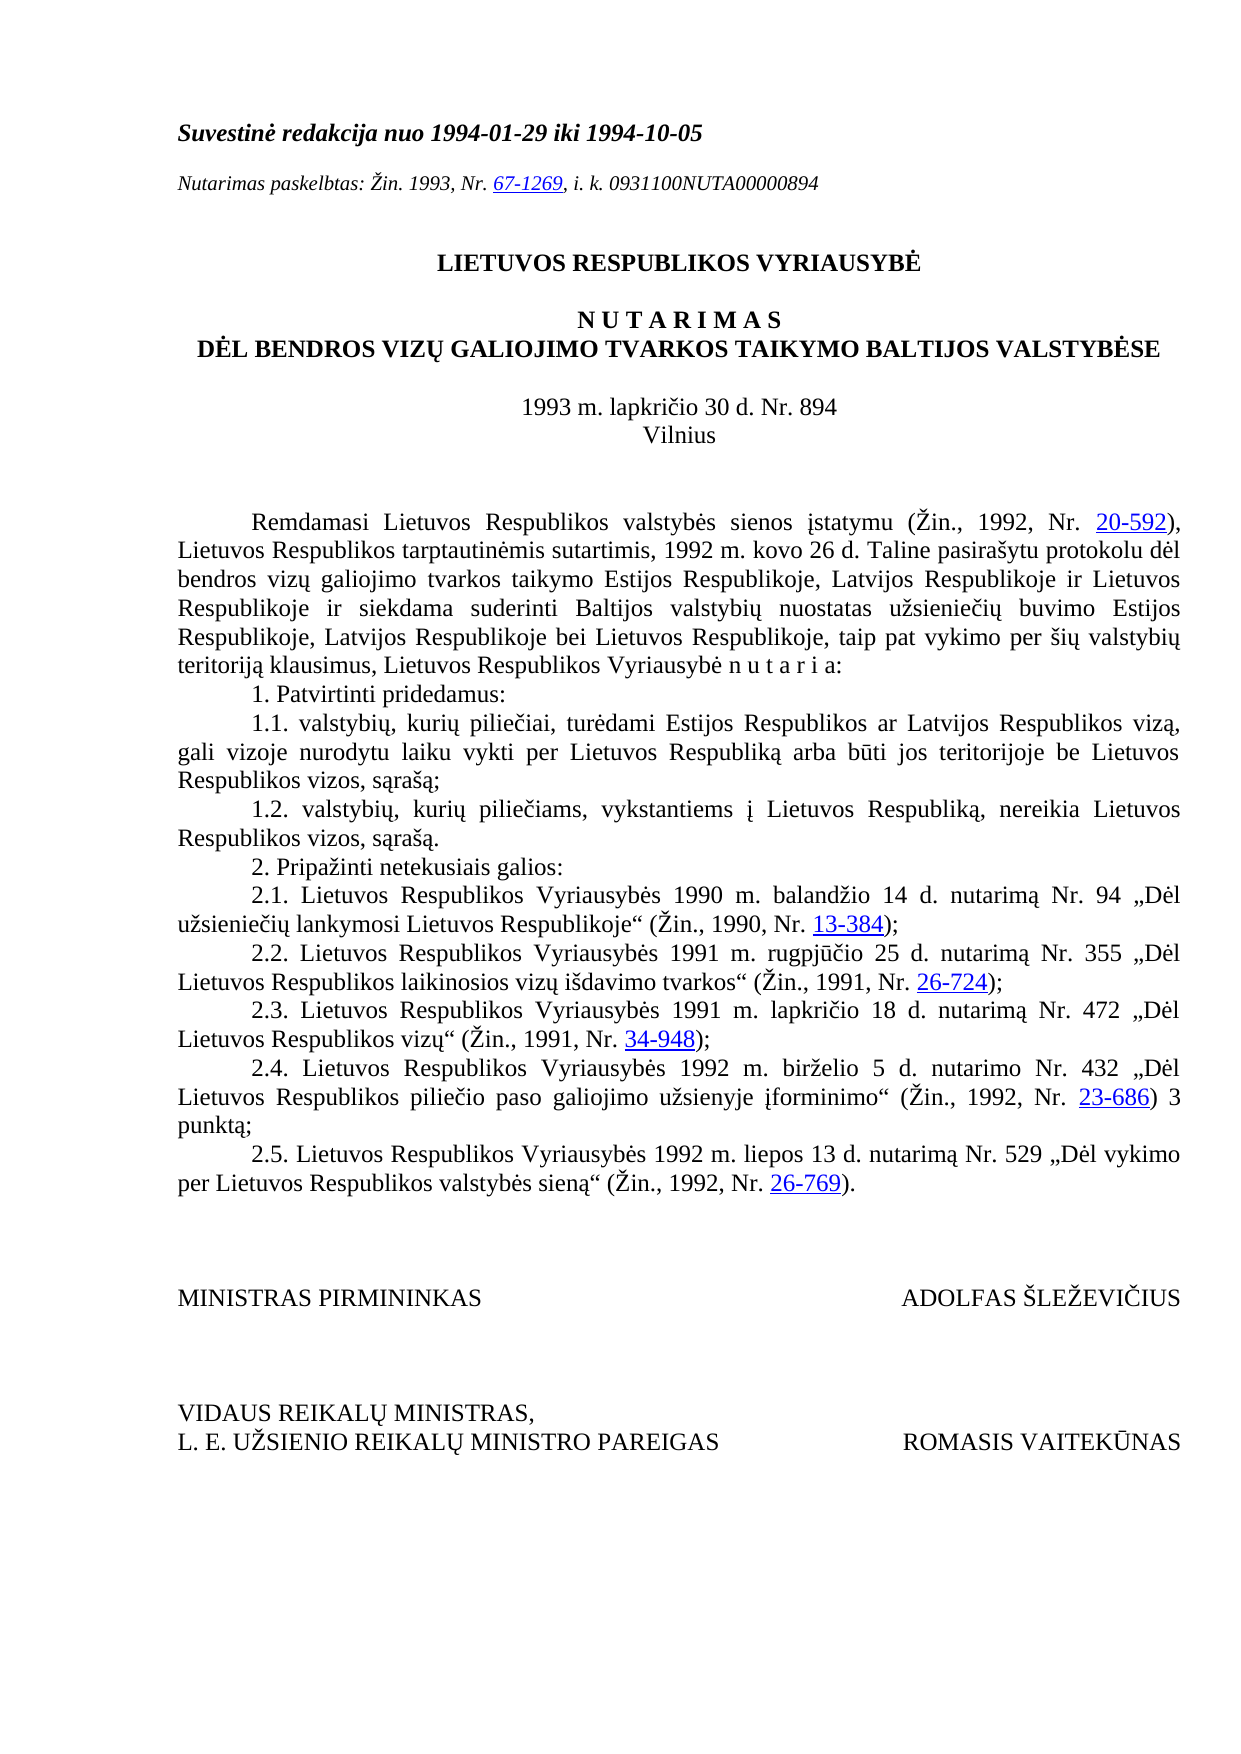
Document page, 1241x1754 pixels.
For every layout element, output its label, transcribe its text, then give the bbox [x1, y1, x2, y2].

text Suvestinė redakcija nuo 1994-01-29 iki 1994-10-05 [177, 118, 1181, 147]
text N U T A R I M A S [177, 305, 1181, 334]
text L. E. UŽSIENIO REIKALŲ MINISTRO PAREIGAS ROMASIS VAITEKŪNAS [177, 1427, 1181, 1455]
text 2.5. Lietuvos Respublikos Vyriausybės 1992 m. liepos 13 d. nutarimą Nr. 529 „Dėl vykimo per Lietuvos Respublikos valstybės sieną“ (Žin., 1992, Nr. 26-769). [177, 1139, 1181, 1197]
text 2.4. Lietuvos Respublikos Vyriausybės 1992 m. birželio 5 d. nutarimo Nr. 432 „Dėl Lietuvos Respublikos piliečio paso galiojimo užsienyje įforminimo“ (Žin., 1992, Nr. 23-686) 3 punktą; [177, 1053, 1181, 1139]
text 2.2. Lietuvos Respublikos Vyriausybės 1991 m. rugpjūčio 25 d. nutarimą Nr. 355 „Dėl Lietuvos Respublikos laikinosios vizų išdavimo tvarkos“ (Žin., 1991, Nr. 26-724); [177, 938, 1181, 995]
text DĖL BENDROS VIZŲ GALIOJIMO TVARKOS TAIKYMO BALTIJOS VALSTYBĖSE [177, 334, 1181, 363]
text 1.2. valstybių, kurių piliečiams, vykstantiems į Lietuvos Respubliką, nereikia Lietuvos Respublikos vizos, sąrašą. [177, 794, 1181, 852]
text 1.1. valstybių, kurių piliečiai, turėdami Estijos Respublikos ar Latvijos Respublikos vizą, gali vizoje nurodytu laiku vykti per Lietuvos Respubliką arba būti jos teritorijoje be Lietuvos Respublikos vizos, sąrašą; [177, 708, 1181, 794]
text Nutarimas paskelbtas: Žin. 1993, Nr. 67-1269, i. k. 0931100NUTA00000894 [177, 171, 1181, 195]
text 2.1. Lietuvos Respublikos Vyriausybės 1990 m. balandžio 14 d. nutarimą Nr. 94 „Dėl užsieniečių lankymosi Lietuvos Respublikoje“ (Žin., 1990, Nr. 13-384); [177, 880, 1181, 938]
text 2.3. Lietuvos Respublikos Vyriausybės 1991 m. lapkričio 18 d. nutarimą Nr. 472 „Dėl Lietuvos Respublikos vizų“ (Žin., 1991, Nr. 34-948); [177, 995, 1181, 1053]
text VIDAUS REIKALŲ MINISTRAS, [177, 1398, 1181, 1427]
text Remdamasi Lietuvos Respublikos valstybės sienos įstatymu (Žin., 1992, Nr. 20-592), Lietuvos Respublikos tarptautinėmis sutartimis, 1992 m. kovo 26 d. Taline pasirašytu protokolu dėl bendros vizų galiojimo tvarkos taikymo Estijos Respublikoje, Latvijos Respublikoje ir Lietuvos Respublikoje ir siekdama suderinti Baltijos valstybių nuostatas užsieniečių buvimo Estijos Respublikoje, Latvijos Respublikoje bei Lietuvos Respublikoje, taip pat vykimo per šių valstybių teritoriją klausimus, Lietuvos Respublikos Vyriausybė nutaria: [177, 507, 1181, 679]
text 1993 m. lapkričio 30 d. Nr. 894 [177, 392, 1181, 420]
text 2. Pripažinti netekusiais galios: [177, 852, 1181, 880]
text MINISTRAS PIRMININKAS ADOLFAS ŠLEŽEVIČIUS [177, 1283, 1181, 1312]
text 1. Patvirtinti pridedamus: [177, 679, 1181, 708]
text Vilnius [177, 420, 1181, 449]
text LIETUVOS RESPUBLIKOS VYRIAUSYBĖ [177, 248, 1181, 277]
